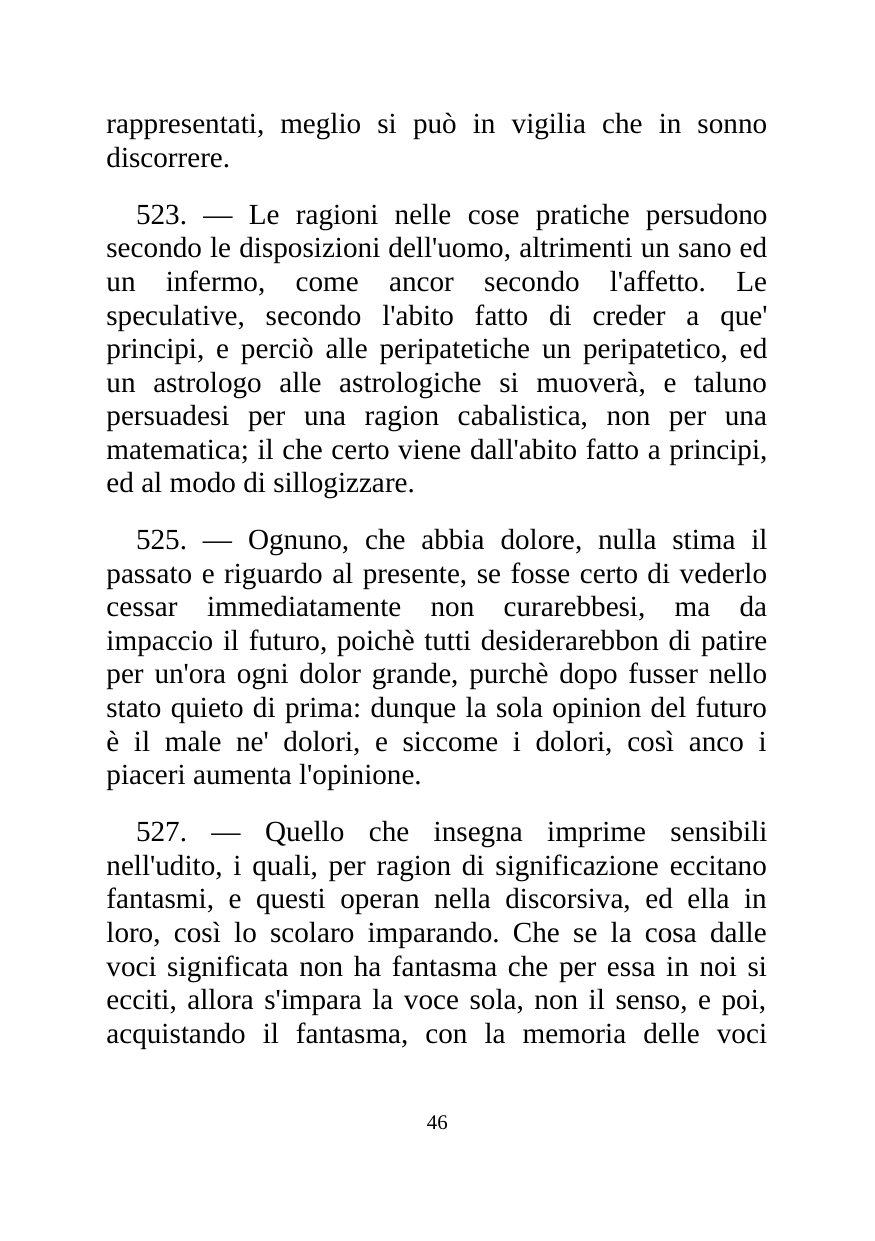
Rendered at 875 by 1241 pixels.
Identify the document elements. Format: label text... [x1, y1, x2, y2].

text 525. — Ognuno, che abbia dolore, nulla stima il passato e riguardo al presente, se fosse certo di vederlo cessar immediatamente non curarebbesi, ma da impaccio il futuro, poichè tutti desiderarebbon di patire per un'ora ogni dolor grande, purchè dopo fusser nello stato quieto di prima: dunque la sola opinion del futuro è il male ne' dolori, e siccome i dolori, così anco i piaceri aumenta l'opinione. [106, 522, 768, 791]
text 527. — Quello che insegna imprime sensibili nell'udito, i quali, per ragion di significazione eccitano fantasmi, e questi operan nella discorsiva, ed ella in loro, così lo scolaro imparando. Che se la cosa dalle voci significata non ha fantasma che per essa in noi si ecciti, allora s'impara la voce sola, non il senso, e poi, acquistando il fantasma, con la memoria delle voci [106, 814, 768, 1049]
text rappresentati, meglio si può in vigilia che in sonno discorrere. [106, 106, 768, 173]
text 523. — Le ragioni nelle cose pratiche persudono secondo le disposizioni dell'uomo, altrimenti un sano ed un infermo, come ancor secondo l'affetto. Le speculative, secondo l'abito fatto di creder a que' principi, e perciò alle peripatetiche un peripatetico, ed un astrologo alle astrologiche si muoverà, e taluno persuadesi per una ragion cabalistica, non per una matematica; il che certo viene dall'abito fatto a principi, ed al modo di sillogizzare. [106, 197, 768, 499]
